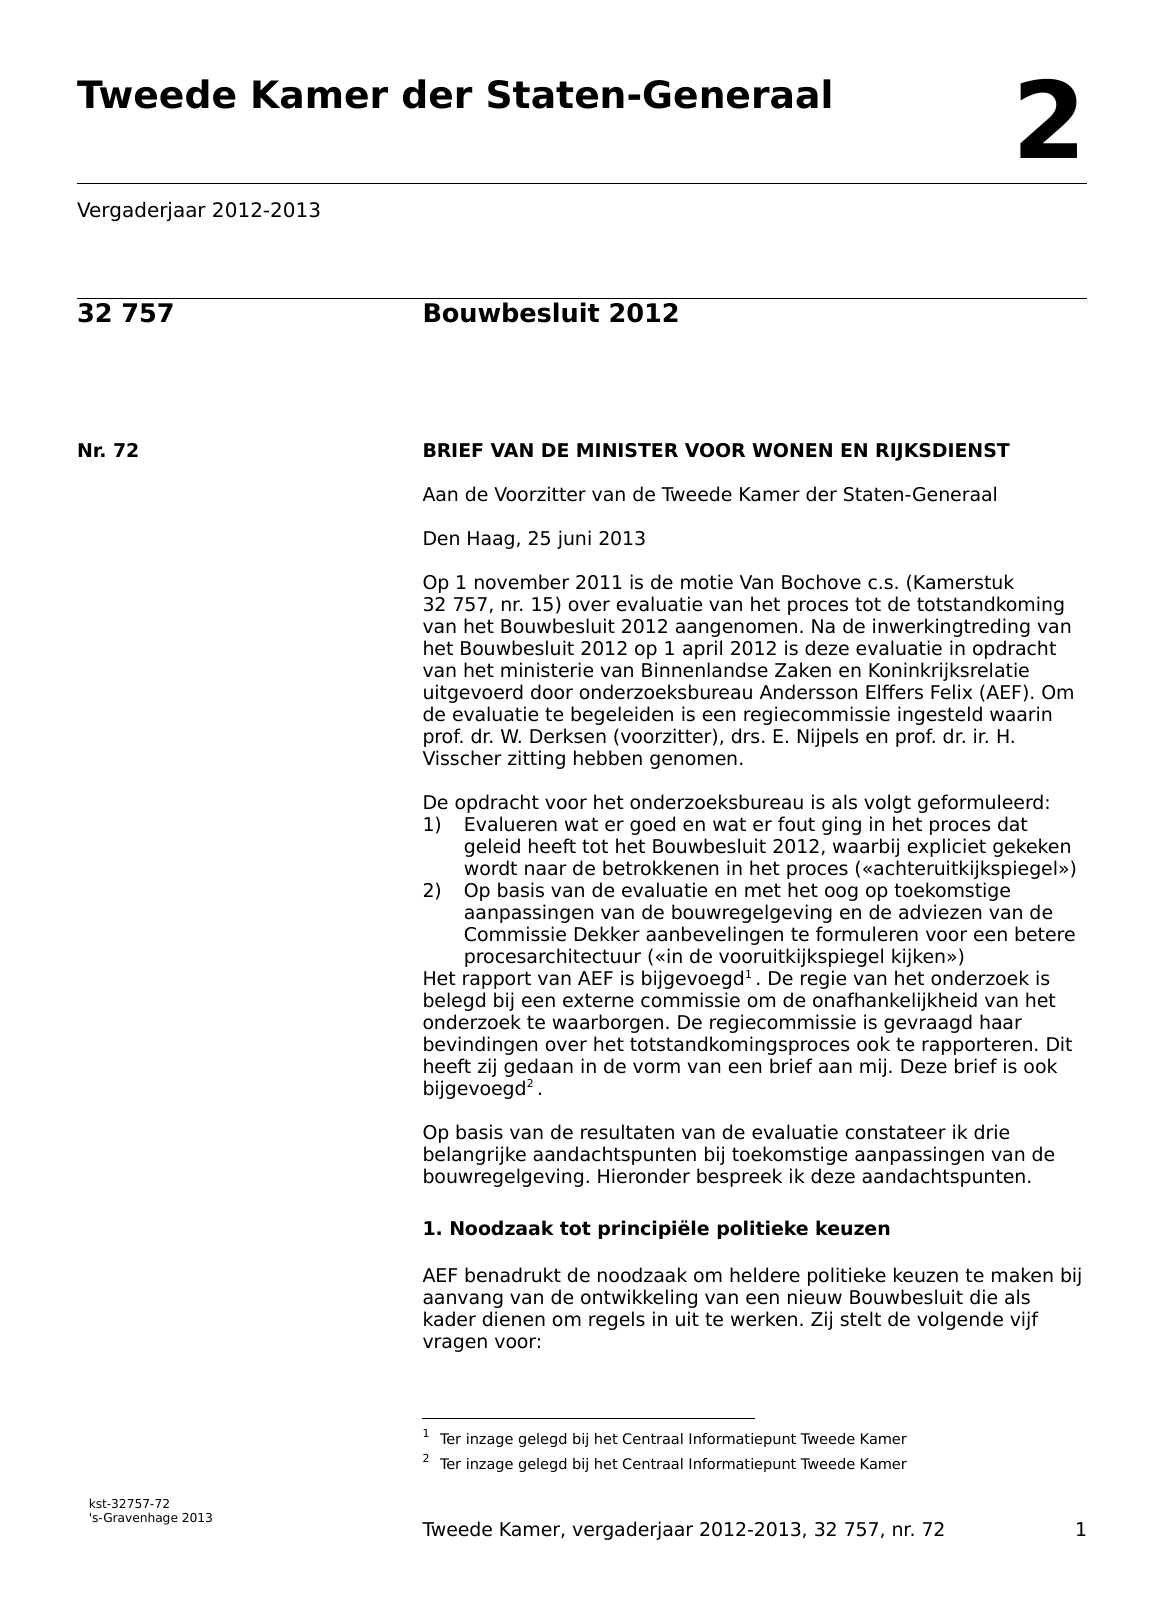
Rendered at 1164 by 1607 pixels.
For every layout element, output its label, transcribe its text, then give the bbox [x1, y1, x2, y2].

text 's-Gravenhage 2013 [88, 1511, 323, 1525]
text Op basis van de resultaten van de evaluatie constateer ik drie belangrijke aandachtspunten bij toekomstige aanpassingen van de bouwregelgeving. Hieronder bespreek ik deze aandachtspunten. [422, 1122, 1087, 1188]
text AEF benadrukt de noodzaak om heldere politieke keuzen te maken bij aanvang van de ontwikkeling van een nieuw Bouwbesluit die als kader dienen om regels in uit te werken. Zij stelt de volgende vijf vragen voor: [422, 1265, 1087, 1353]
text Op 1 november 2011 is de motie Van Bochove c.s. (Kamerstuk 32 757, nr. 15) over evaluatie van het proces tot de totstandkoming van het Bouwbesluit 2012 aangenomen. Na de inwerkingtreding van het Bouwbesluit 2012 op 1 april 2012 is deze evaluatie in opdracht van het ministerie van Binnenlandse Zaken en Koninkrijksrelatie uitgevoerd door onderzoeksbureau Andersson Elffers Felix (AEF). Om de evaluatie te begeleiden is een regiecommissie ingesteld waarin prof. dr. W. Derksen (voorzitter), drs. E. Nijpels en prof. dr. ir. H. Visscher zitting hebben genomen. [422, 572, 1087, 770]
table_header 2 [886, 59, 1087, 183]
subtitle 32 757 Bouwbesluit 2012 [77, 299, 1087, 329]
text 2) Op basis van de evaluatie en met het oog op toekomstige aanpassingen van de bouwregelgeving en de adviezen van de Commissie Dekker aanbevelingen te formuleren voor een betere procesarchitectuur («in de vooruitkijkspiegel kijken») [422, 880, 1087, 968]
text Aan de Voorzitter van de Tweede Kamer der Staten-Generaal [422, 484, 1087, 506]
text Ter inzage gelegd bij het Centraal Informatiepunt Tweede Kamer [422, 1427, 1087, 1449]
subtitle Nr. 72 BRIEF VAN DE MINISTER VOOR WONEN EN RIJKSDIENST [77, 440, 1087, 462]
text De opdracht voor het onderzoeksbureau is als volgt geformuleerd: [422, 792, 1087, 814]
table_cell Vergaderjaar 2012-2013 [77, 184, 1087, 298]
text Het rapport van AEF is bijgevoegd. De regie van het onderzoek is belegd bij een externe commissie om de onafhankelijkheid van het onderzoek te waarborgen. De regiecommissie is gevraagd haar bevindingen over het totstandkomingsproces ook te rapporteren. Dit heeft zij gedaan in de vorm van een brief aan mij. Deze brief is ook bijgevoegd. [422, 968, 1087, 1100]
text Ter inzage gelegd bij het Centraal Informatiepunt Tweede Kamer [422, 1452, 1087, 1474]
text 1) Evalueren wat er goed en wat er fout ging in het proces dat geleid heeft tot het Bouwbesluit 2012, waarbij expliciet gekeken wordt naar de betrokkenen in het proces («achteruitkijkspiegel») [422, 814, 1087, 880]
table_header Tweede Kamer der Staten-Generaal [77, 59, 886, 183]
subtitle 1. Noodzaak tot principiële politieke keuzen [422, 1218, 1087, 1240]
text Den Haag, 25 juni 2013 [422, 528, 1087, 550]
text kst-32757-72 [88, 1497, 323, 1511]
